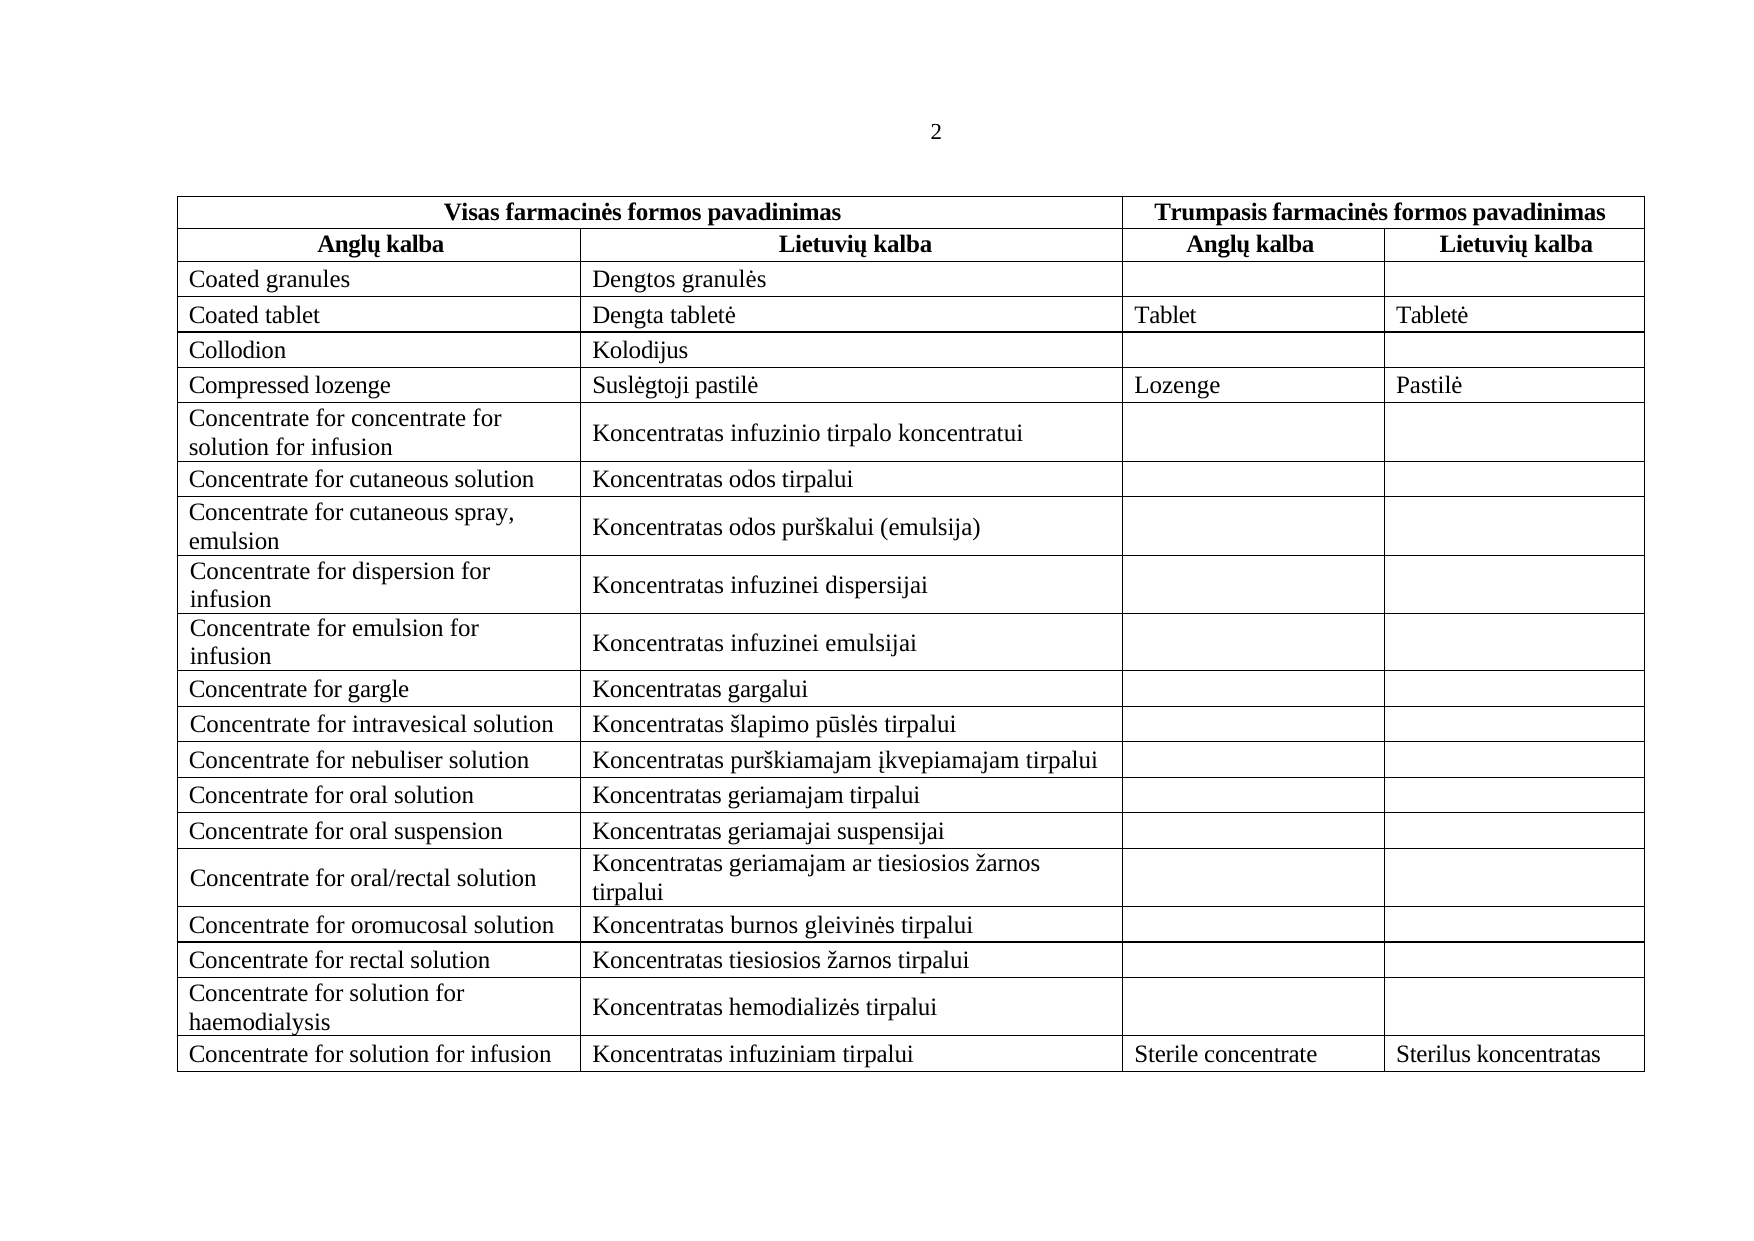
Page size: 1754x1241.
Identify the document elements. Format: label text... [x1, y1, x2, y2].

table_cell [1123, 262, 1384, 296]
table_cell Sterile concentrate [1123, 1036, 1384, 1071]
table_cell [1123, 707, 1384, 741]
table_cell Concentrate for emulsion for infusion [487, 614, 580, 670]
table_cell [1123, 778, 1384, 812]
table_cell Anglų kalba [178, 229, 580, 261]
table_cell Compressed lozenge [178, 368, 580, 402]
table_cell Koncentratas hemodializės tirpalui [581, 978, 1122, 1035]
table_cell [1123, 497, 1384, 555]
table_cell Koncentratas odos tirpalui [581, 462, 1122, 496]
table_cell [1385, 333, 1644, 367]
table_cell Koncentratas purškiamajam įkvepiamajam tirpalui [581, 742, 1122, 777]
table_cell [1385, 556, 1644, 613]
table_cell [1385, 978, 1644, 1035]
table_cell Concentrate for nebuliser solution [178, 742, 580, 777]
table_cell Concentrate for gargle [178, 671, 580, 706]
table_cell [1385, 671, 1644, 706]
table_cell [1123, 907, 1384, 941]
table_cell Pastilė [1385, 368, 1644, 402]
table_cell [1385, 262, 1644, 296]
table_cell [1385, 614, 1644, 670]
table_cell Concentrate for oral suspension [178, 813, 580, 847]
table_cell Concentrate for solution for infusion [178, 1036, 580, 1071]
table_cell Koncentratas burnos gleivinės tirpalui [581, 907, 1122, 941]
table_cell [1385, 742, 1644, 777]
table_cell Koncentratas geriamajai suspensijai [581, 813, 1122, 847]
table_cell Koncentratas šlapimo pūslės tirpalui [581, 707, 1122, 741]
table_cell Coated granules [178, 262, 580, 296]
table_cell [1123, 614, 1384, 670]
table_cell [1385, 907, 1644, 941]
table_cell [1385, 943, 1644, 977]
table_cell Koncentratas infuzinei emulsijai [581, 614, 1122, 670]
table_cell [1123, 742, 1384, 777]
table_cell [1123, 978, 1384, 1035]
table_cell Dengta tabletė [581, 297, 1122, 331]
table_cell Koncentratas gargalui [581, 671, 1122, 706]
table_cell [1123, 813, 1384, 847]
table_cell Tablet [1123, 297, 1384, 331]
table_cell Concentrate for oral/rectal solution [178, 849, 580, 906]
table_cell Anglų kalba [1123, 229, 1384, 261]
table_cell [1123, 943, 1384, 977]
table_header Trumpasis farmacinės formos pavadinimas [1123, 197, 1644, 228]
table_cell Koncentratas tiesiosios žarnos tirpalui [581, 943, 1122, 977]
table_cell Koncentratas geriamajam tirpalui [581, 778, 1122, 812]
table_cell Koncentratas infuzinei dispersijai [581, 556, 1122, 613]
table_cell [1385, 497, 1644, 555]
table_cell Sterilus koncentratas [1385, 1036, 1644, 1071]
table_cell Koncentratas infuziniam tirpalui [581, 1036, 1122, 1071]
table_cell Koncentratas odos purškalui (emulsija) [581, 497, 1122, 555]
table_cell Concentrate for rectal solution [178, 943, 580, 977]
table_cell Kolodijus [581, 333, 1122, 367]
table_cell [1385, 462, 1644, 496]
table_cell Concentrate for cutaneous solution [178, 462, 580, 496]
table_cell [1385, 778, 1644, 812]
table_cell Lietuvių kalba [581, 229, 1122, 261]
table_cell Koncentratas infuzinio tirpalo koncentratui [581, 403, 1122, 461]
table_cell Coated tablet [178, 297, 580, 331]
table_cell [1385, 849, 1644, 906]
table_cell Suslėgtoji pastilė [581, 368, 1122, 402]
table_header Visas farmacinės formos pavadinimas [178, 197, 1122, 228]
table_cell Collodion [178, 333, 580, 367]
table_cell [1123, 671, 1384, 706]
table_cell Concentrate for oromucosal solution [178, 907, 580, 941]
table_cell [1123, 333, 1384, 367]
table_cell Lietuvių kalba [1385, 229, 1644, 261]
table_cell [1385, 403, 1644, 461]
table_cell [1123, 462, 1384, 496]
table_cell Lozenge [1123, 368, 1384, 402]
table_cell Concentrate for intravesical solution [178, 707, 580, 741]
table_cell Tabletė [1385, 297, 1644, 331]
table_cell [1123, 403, 1384, 461]
table_cell [1123, 556, 1384, 613]
table_cell [1123, 849, 1384, 906]
table_cell [1385, 707, 1644, 741]
table_cell Concentrate for concentrate for solution for infusion [178, 403, 580, 461]
table_cell Dengtos granulės [581, 262, 1122, 296]
table_cell [1385, 813, 1644, 847]
table_cell Concentrate for oral solution [178, 778, 580, 812]
